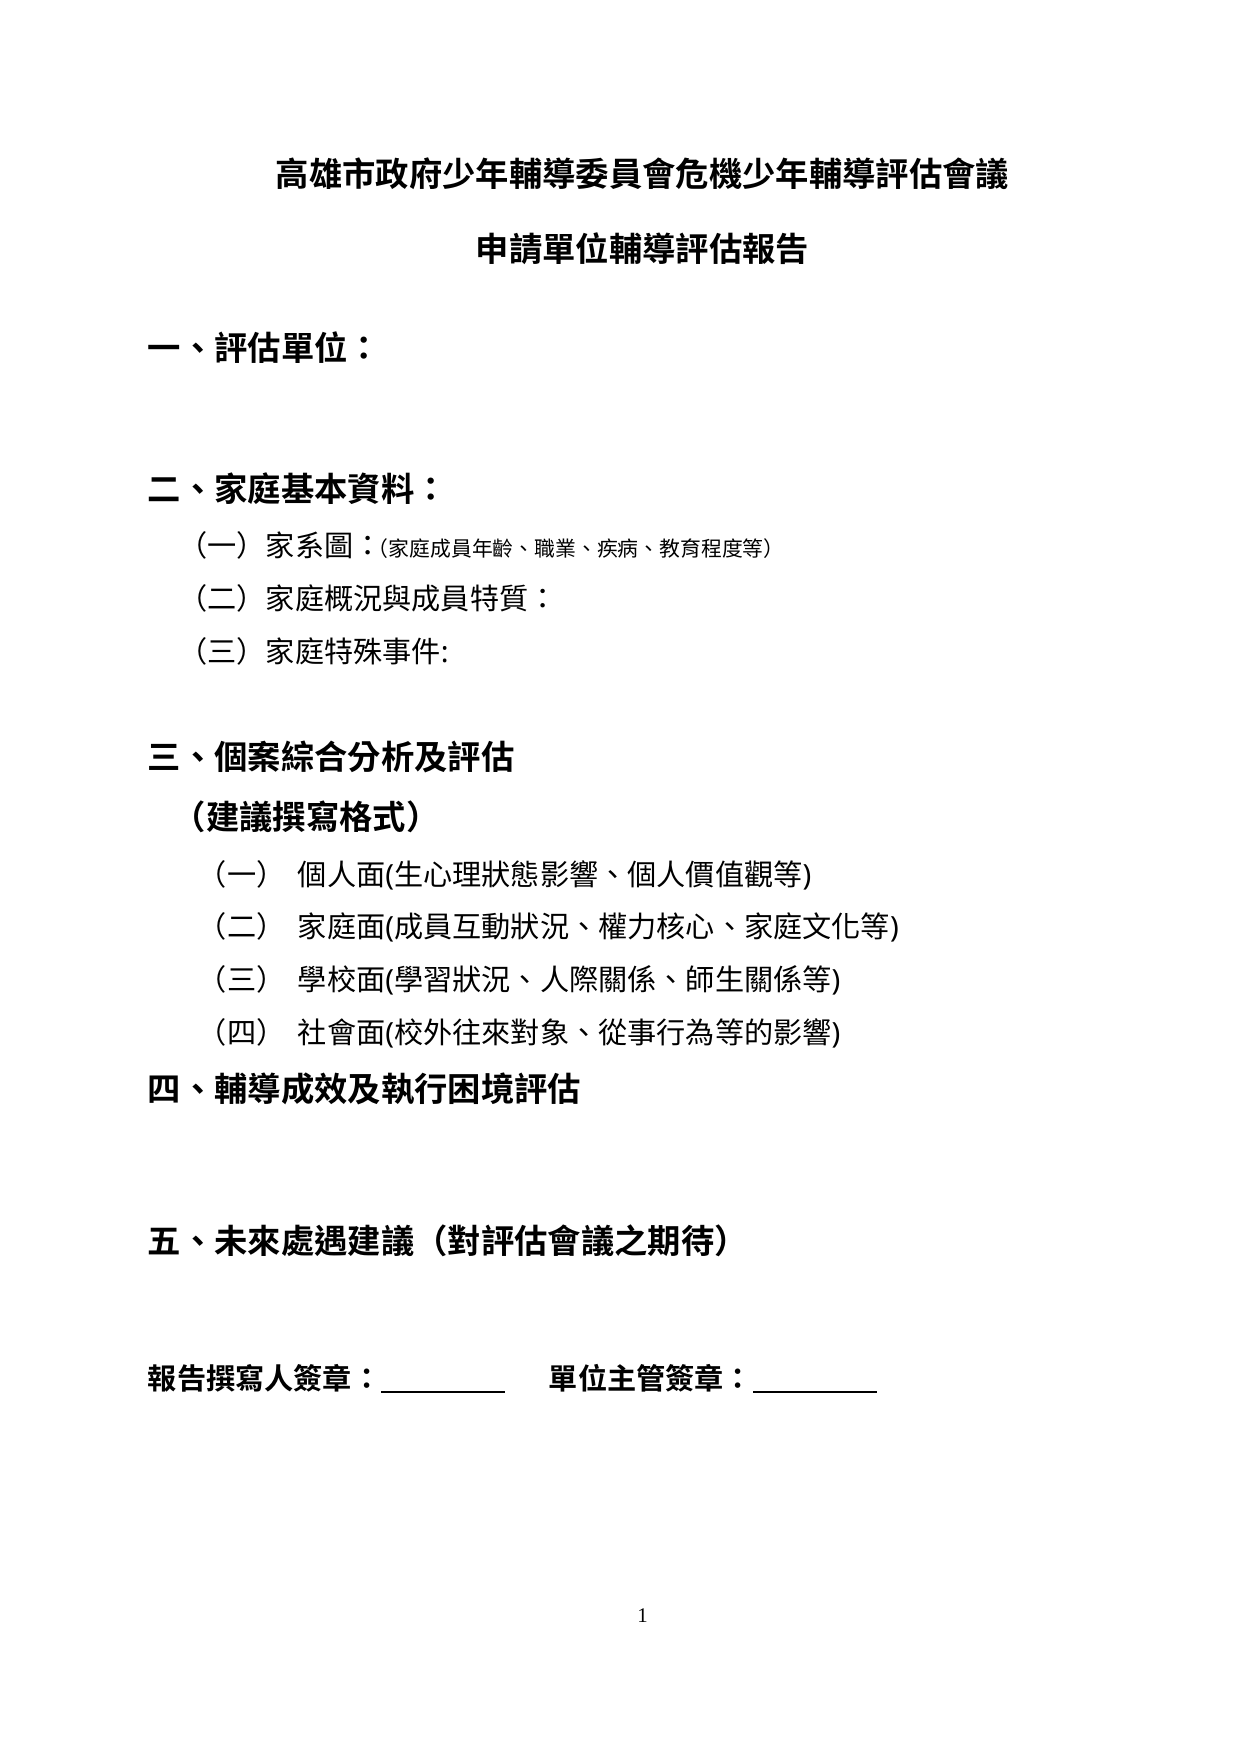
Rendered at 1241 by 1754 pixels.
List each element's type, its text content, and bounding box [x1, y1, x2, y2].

list 學校面(學習狀況、人際關係、師生關係等) [198, 957, 1137, 999]
text （建議撰寫格式） [148, 791, 1137, 839]
text 申請單位輔導評估報告 [148, 209, 1137, 284]
list 個人面(生心理狀態影響、個人價值觀等) [198, 851, 1137, 893]
text 報告撰寫人簽章： 單位主管簽章： [148, 1356, 1137, 1398]
text 一、評估單位： [148, 321, 1137, 370]
list 家庭面(成員互動狀況、權力核心、家庭文化等) [198, 904, 1137, 946]
text （二）家庭概況與成員特質： [148, 575, 1137, 618]
text （一）家系圖：（家庭成員年齡、職業、疾病、教育程度等） [148, 522, 1137, 565]
text 三、個案綜合分析及評估 [148, 731, 1137, 779]
text 五、未來處遇建議（對評估會議之期待） [148, 1215, 1137, 1263]
text （三）家庭特殊事件: [148, 628, 1137, 671]
text 高雄市政府少年輔導委員會危機少年輔導評估會議 [148, 134, 1137, 209]
text 二、家庭基本資料： [148, 462, 1137, 511]
list 社會面(校外往來對象、從事行為等的影響) [198, 1010, 1137, 1052]
text 四、輔導成效及執行困境評估 [148, 1063, 1137, 1111]
